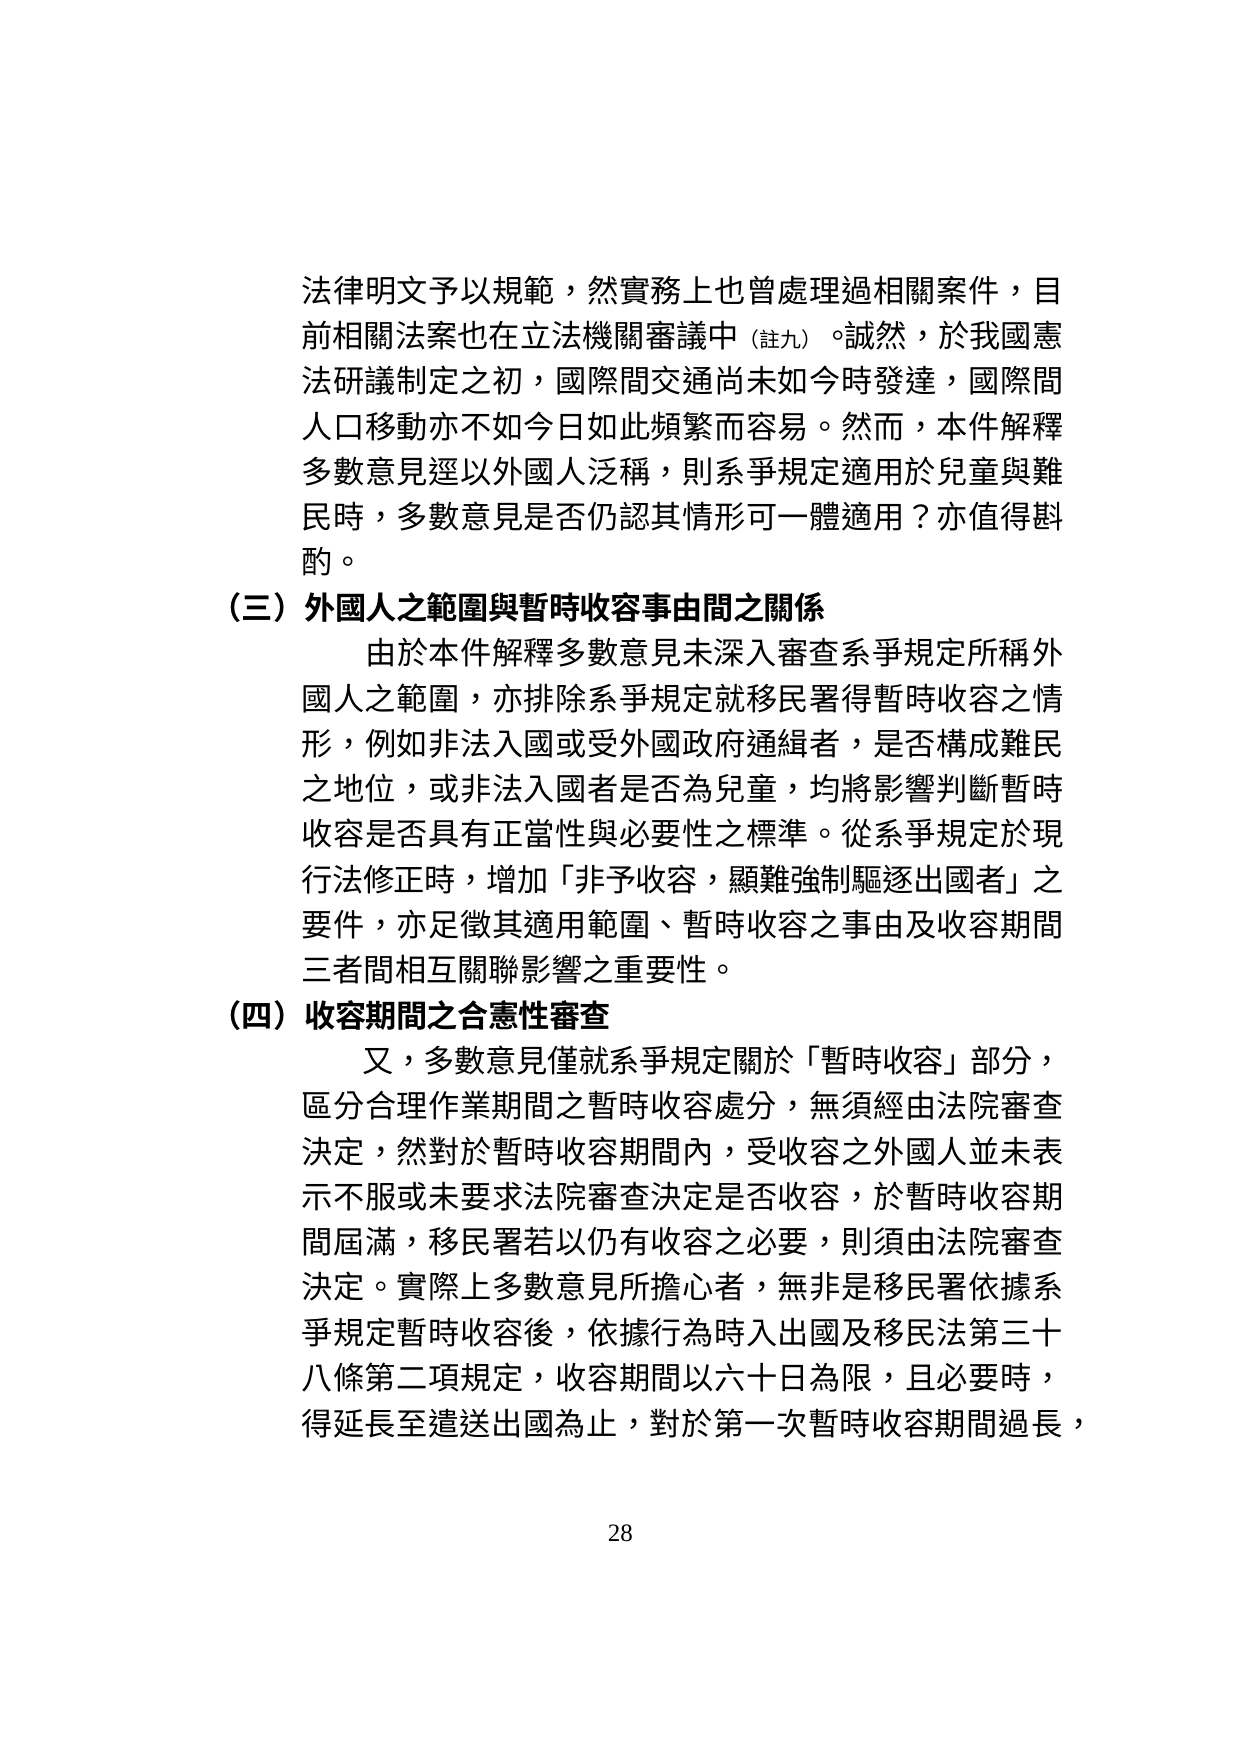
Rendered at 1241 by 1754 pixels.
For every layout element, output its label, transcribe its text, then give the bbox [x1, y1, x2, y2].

text （三）外國人之範圍與暫時收容事由間之關係 [210, 583, 1063, 628]
text 又，多數意見僅就系爭規定關於「暫時收容」部分，區分合理作業期間之暫時收容處分，無須經由法院審查決定，然對於暫時收容期間內，受收容之外國人並未表示不服或未要求法院審查決定是否收容，於暫時收容期間屆滿，移民署若以仍有收容之必要，則須由法院審查決定。實際上多數意見所擔心者，無非是移民署依據系爭規定暫時收容後，依據行為時入出國及移民法第三十八條第二項規定，收容期間以六十日為限，且必要時，得延長至遣送出國為止，對於第一次暫時收容期間過長，且延長收容毫無限制。因此，多數意見單就系爭規定「暫時收容」部分予以審查並判斷其合憲性，一方面未就收容之事由合併觀察，影響對於收容之必要與期間長短之判斷結果，二方面切割收容期間與延長收容期間無限制之審查，卻又認為凡於執行驅逐出國處分合理作業期間外之收容或延長收容，均應由法院審查決定，則於入出國及移民法第三十八條第二項規定未一併納入審查範圍，亦將影響其後關於收容期間長短，有無違反憲法第八條人身自由保障及第二十三條比例原則之疑義（註十）。 [301, 1036, 1063, 1444]
text 由於本件解釋多數意見未深入審查系爭規定所稱外國人之範圍，亦排除系爭規定就移民署得暫時收容之情形，例如非法入國或受外國政府通緝者，是否構成難民之地位，或非法入國者是否為兒童，均將影響判斷暫時收容是否具有正當性與必要性之標準。從系爭規定於現行法修正時，增加「非予收容，顯難強制驅逐出國者」之要件，亦足徵其適用範圍、暫時收容之事由及收容期間三者間相互關聯影響之重要性。 [301, 628, 1063, 991]
text （四）收容期間之合憲性審查 [210, 991, 1063, 1036]
text 按國際間對於非本國籍之人非法進入各該國家境內，一般對於兒童（註六）及難民（註七）有例外適用之標準（註八），其所受人身自由之限制與相關處遇，與其他非法入國之外國人有所區分，國家主權所得行使之範圍，原則上也有不同。我國目前雖然並無針對難民之權利地位有法律明文予以規範，然實務上也曾處理過相關案件，目前相關法案也在立法機關審議中（註九）。誠然，於我國憲法研議制定之初，國際間交通尚未如今時發達，國際間人口移動亦不如今日如此頻繁而容易。然而，本件解釋多數意見逕以外國人泛稱，則系爭規定適用於兒童與難民時，多數意見是否仍認其情形可一體適用？亦值得斟酌。 [301, 266, 1063, 583]
